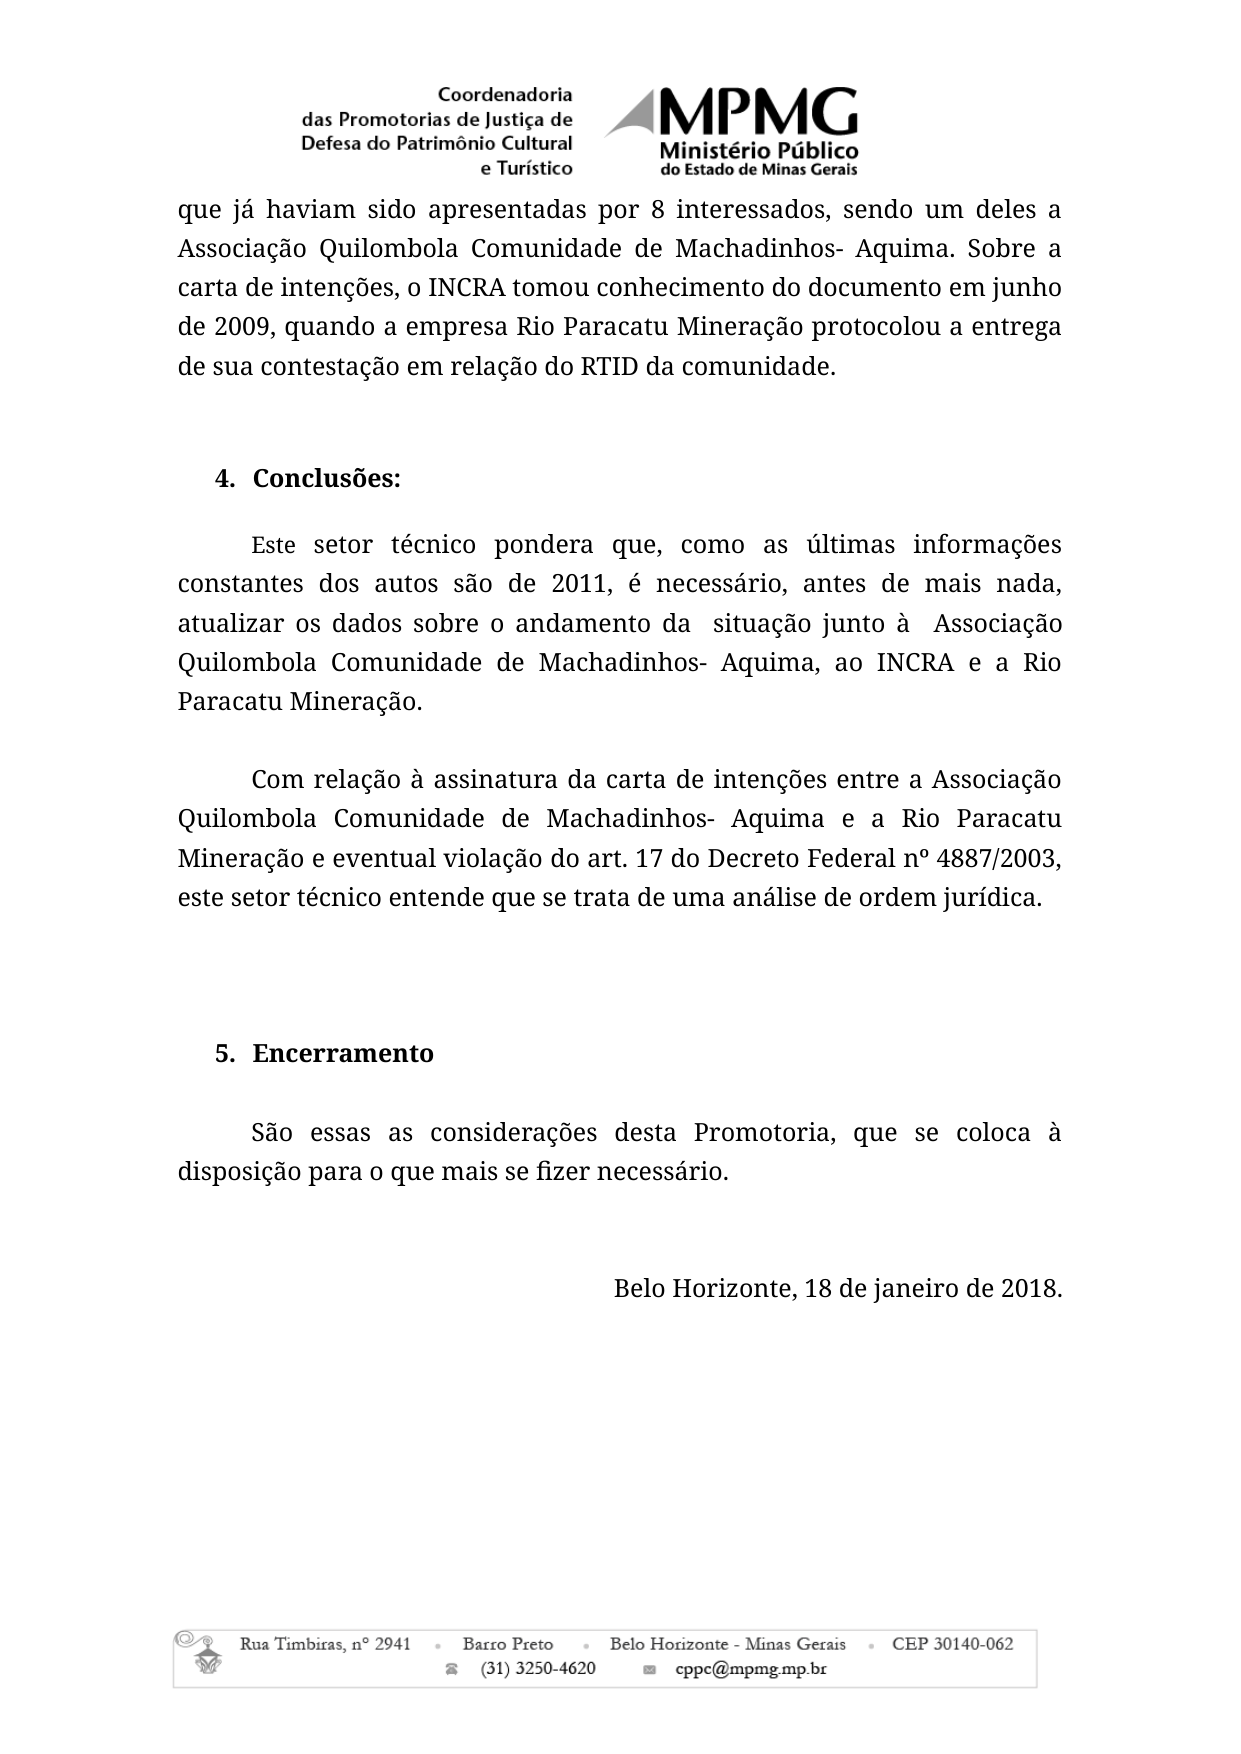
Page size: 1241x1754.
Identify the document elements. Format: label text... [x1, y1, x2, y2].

text Com relação à assinatura da carta de intenções entre a Associação Quilombola Comunidade de Machadinhos- Aquima e a Rio Paracatu Mineração e eventual violação do art. 17 do Decreto Federal nº 4887/2003, este setor técnico entende que se trata de uma análise de ordem jurídica. [177, 762, 1063, 913]
text que já haviam sido apresentadas por 8 interessados, sendo um deles a Associação Quilombola Comunidade de Machadinhos- Aquima. Sobre a carta de intenções, o INCRA tomou conhecimento do documento em junho de 2009, quando a empresa Rio Paracatu Mineração protocolou a entrega de sua contestação em relação do RTID da comunidade. [177, 191, 1063, 382]
picture [177, 59, 1053, 192]
list Encerramento [215, 1036, 1063, 1070]
picture [162, 1621, 1048, 1695]
list Conclusões: [215, 460, 1063, 494]
text São essas as considerações desta Promotoria, que se coloca à disposição para o que mais se fizer necessário. [177, 1114, 1063, 1188]
text Belo Horizonte, 18 de janeiro de 2018. [177, 1271, 1063, 1305]
text Este setor técnico pondera que, como as últimas informações constantes dos autos são de 2011, é necessário, antes de mais nada, atualizar os dados sobre o andamento da situação junto à Associação Quilombola Comunidade de Machadinhos- Aquima, ao INCRA e a Rio Paracatu Mineração. [177, 527, 1063, 718]
